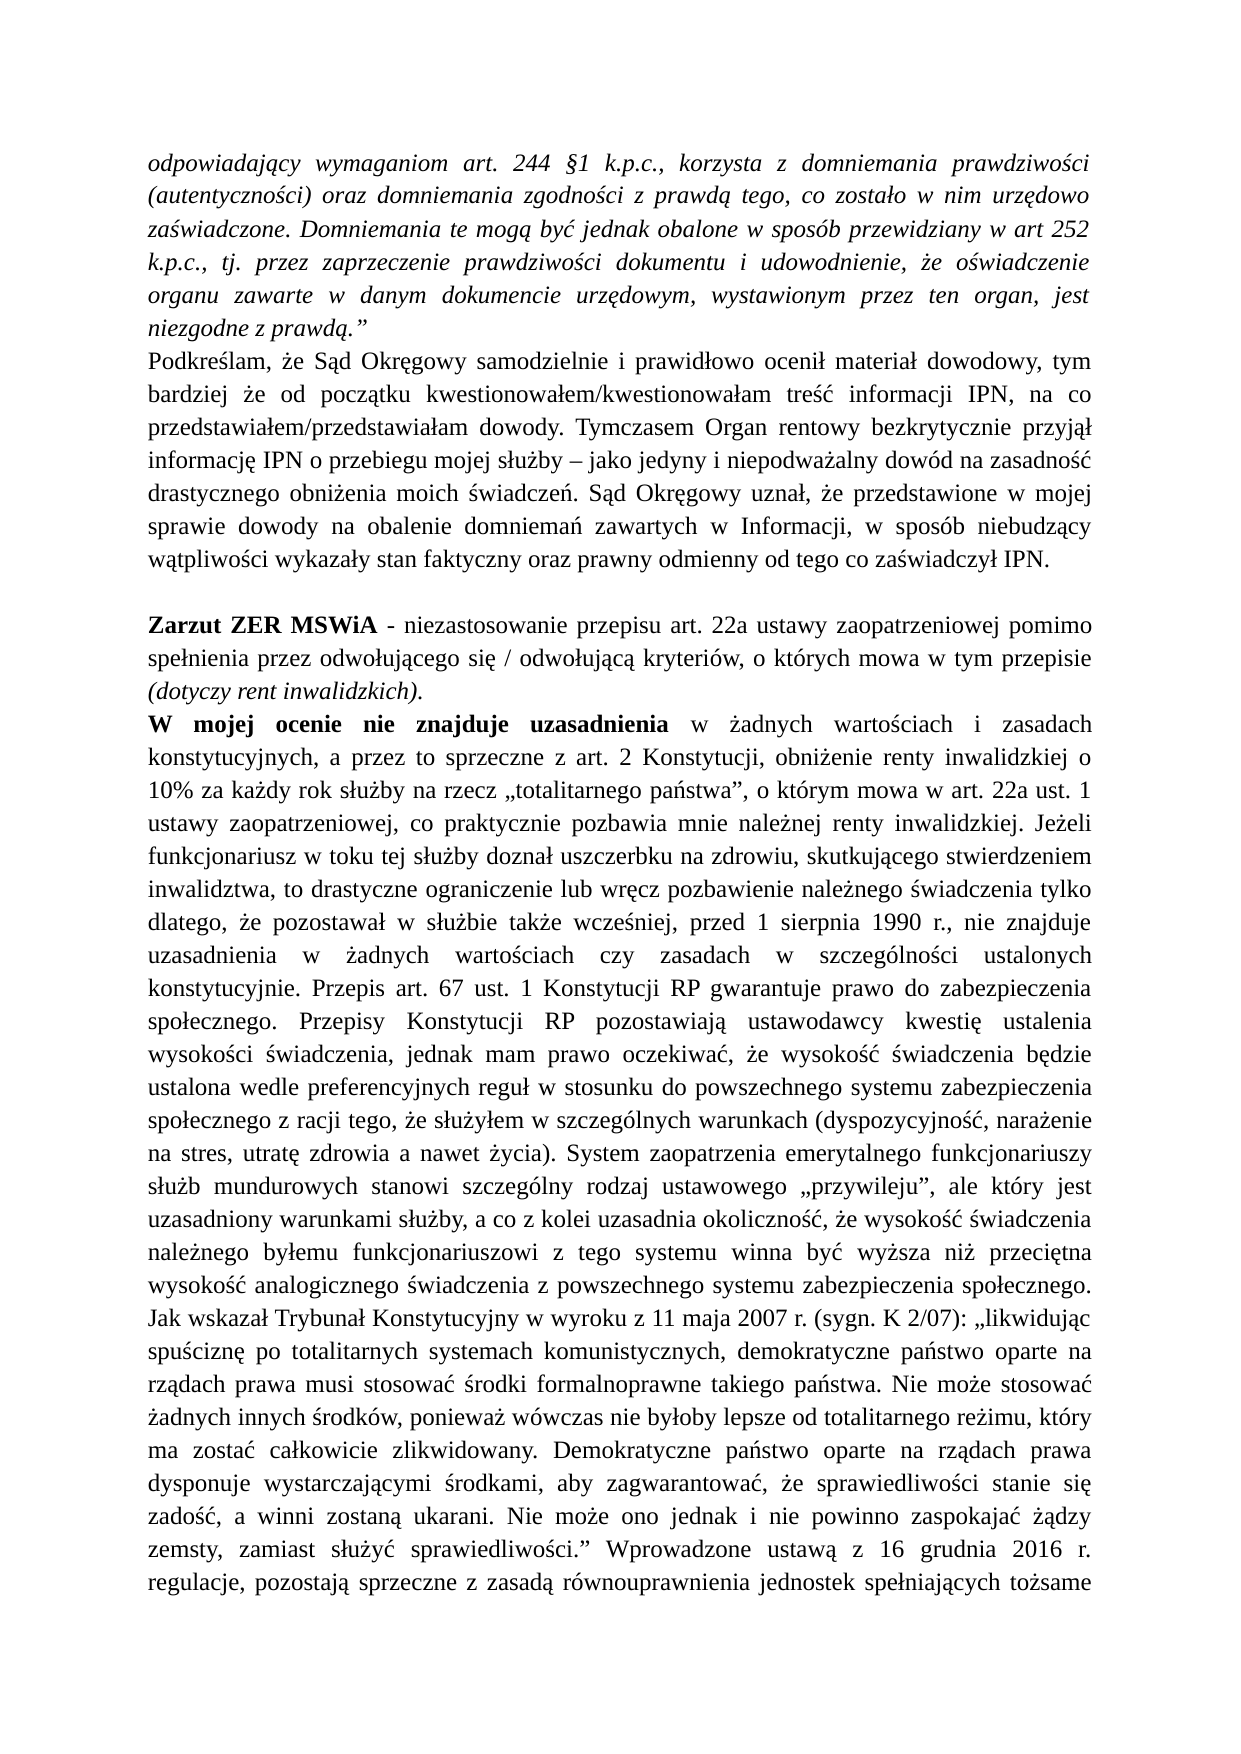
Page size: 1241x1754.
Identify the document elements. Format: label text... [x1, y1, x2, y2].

text odpowiadający wymaganiom art. 244 §1 k.p.c., korzysta z domniemania prawdziwości (autentyczności) oraz domniemania zgodności z prawdą tego, co zostało w nim urzędowo zaświadczone. Domniemania te mogą być jednak obalone w sposób przewidziany w art 252 k.p.c., tj. przez zaprzeczenie prawdziwości dokumentu i udowodnienie, że oświadczenie organu zawarte w danym dokumencie urzędowym, wystawionym przez ten organ, jest niezgodne z prawdą.” [148, 148, 1093, 341]
text Zarzut ZER MSWiA - niezastosowanie przepisu art. 22a ustawy zaopatrzeniowej pomimo spełnienia przez odwołującego się / odwołującą kryteriów, o których mowa w tym przepisie (dotyczy rent inwalidzkich). [148, 610, 1093, 705]
text W mojej ocenie nie znajduje uzasadnienia w żadnych wartościach i zasadach konstytucyjnych, a przez to sprzeczne z art. 2 Konstytucji, obniżenie renty inwalidzkiej o 10% za każdy rok służby na rzecz „totalitarnego państwa”, o którym mowa w art. 22a ust. 1 ustawy zaopatrzeniowej, co praktycznie pozbawia mnie należnej renty inwalidzkiej. Jeżeli funkcjonariusz w toku tej służby doznał uszczerbku na zdrowiu, skutkującego stwierdzeniem inwalidztwa, to drastyczne ograniczenie lub wręcz pozbawienie należnego świadczenia tylko dlatego, że pozostawał w służbie także wcześniej, przed 1 sierpnia 1990 r., nie znajduje uzasadnienia w żadnych wartościach czy zasadach w szczególności ustalonych konstytucyjnie. Przepis art. 67 ust. 1 Konstytucji RP gwarantuje prawo do zabezpieczenia społecznego. Przepisy Konstytucji RP pozostawiają ustawodawcy kwestię ustalenia wysokości świadczenia, jednak mam prawo oczekiwać, że wysokość świadczenia będzie ustalona wedle preferencyjnych reguł w stosunku do powszechnego systemu zabezpieczenia społecznego z racji tego, że służyłem w szczególnych warunkach (dyspozycyjność, narażenie na stres, utratę zdrowia a nawet życia). System zaopatrzenia emerytalnego funkcjonariuszy służb mundurowych stanowi szczególny rodzaj ustawowego „przywileju”, ale który jest uzasadniony warunkami służby, a co z kolei uzasadnia okoliczność, że wysokość świadczenia należnego byłemu funkcjonariuszowi z tego systemu winna być wyższa niż przeciętna wysokość analogicznego świadczenia z powszechnego systemu zabezpieczenia społecznego. Jak wskazał Trybunał Konstytucyjny w wyroku z 11 maja 2007 r. (sygn. K 2/07): „likwidując spuściznę po totalitarnych systemach komunistycznych, demokratyczne państwo oparte na rządach prawa musi stosować środki formalnoprawne takiego państwa. Nie może stosować żadnych innych środków, ponieważ wówczas nie byłoby lepsze od totalitarnego reżimu, który ma zostać całkowicie zlikwidowany. Demokratyczne państwo oparte na rządach prawa dysponuje wystarczającymi środkami, aby zagwarantować, że sprawiedliwości stanie się zadość, a winni zostaną ukarani. Nie może ono jednak i nie powinno zaspokajać żądzy zemsty, zamiast służyć sprawiedliwości.” Wprowadzone ustawą z 16 grudnia 2016 r. regulacje, pozostają sprzeczne z zasadą równouprawnienia jednostek spełniających tożsame [148, 709, 1093, 1596]
text Podkreślam, że Sąd Okręgowy samodzielnie i prawidłowo ocenił materiał dowodowy, tym bardziej że od początku kwestionowałem/kwestionowałam treść informacji IPN, na co przedstawiałem/przedstawiałam dowody. Tymczasem Organ rentowy bezkrytycznie przyjął informację IPN o przebiegu mojej służby – jako jedyny i niepodważalny dowód na zasadność drastycznego obniżenia moich świadczeń. Sąd Okręgowy uznał, że przedstawione w mojej sprawie dowody na obalenie domniemań zawartych w Informacji, w sposób niebudzący wątpliwości wykazały stan faktyczny oraz prawny odmienny od tego co zaświadczył IPN. [148, 346, 1093, 573]
